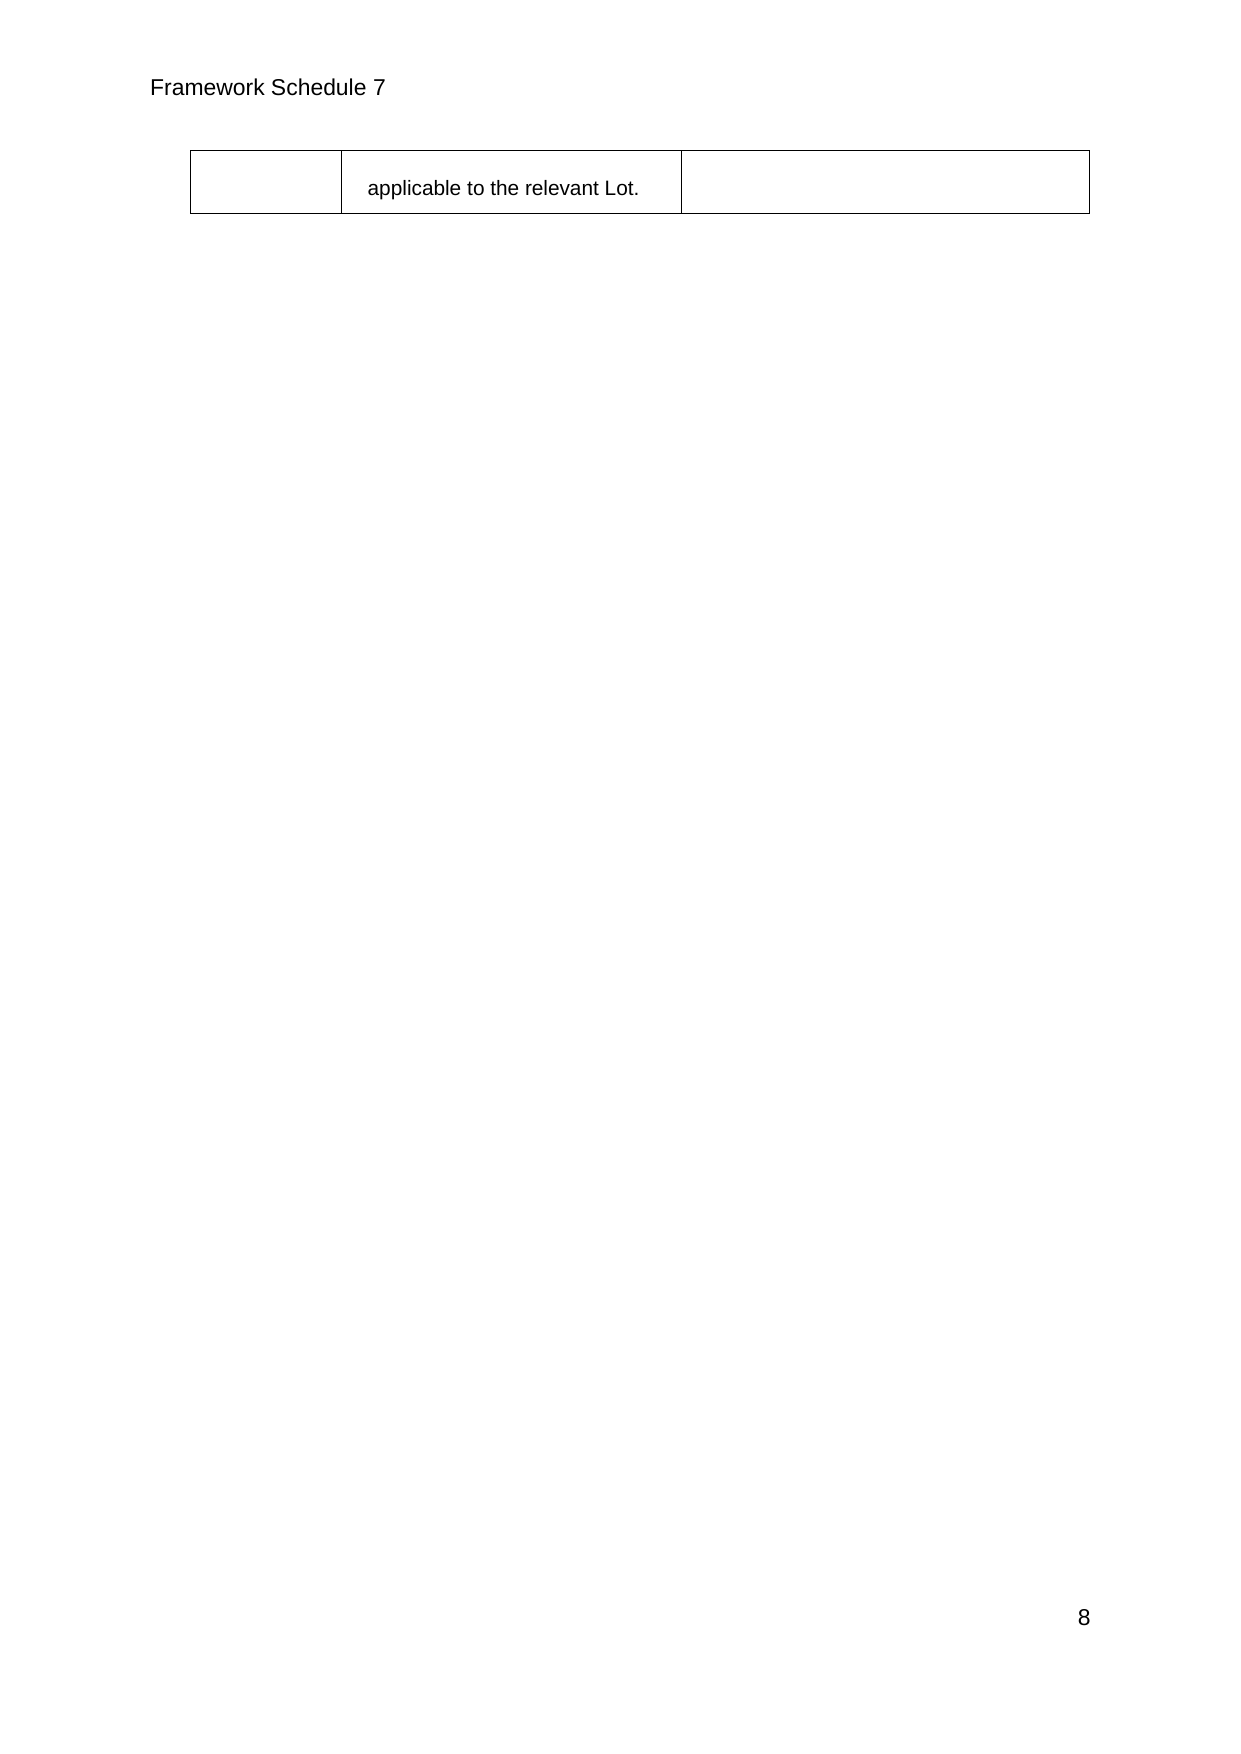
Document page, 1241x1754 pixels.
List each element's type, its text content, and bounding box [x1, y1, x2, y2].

table_cell applicable to the relevant Lot. [342, 151, 681, 212]
table_cell [191, 151, 341, 212]
table_cell [682, 151, 1089, 212]
